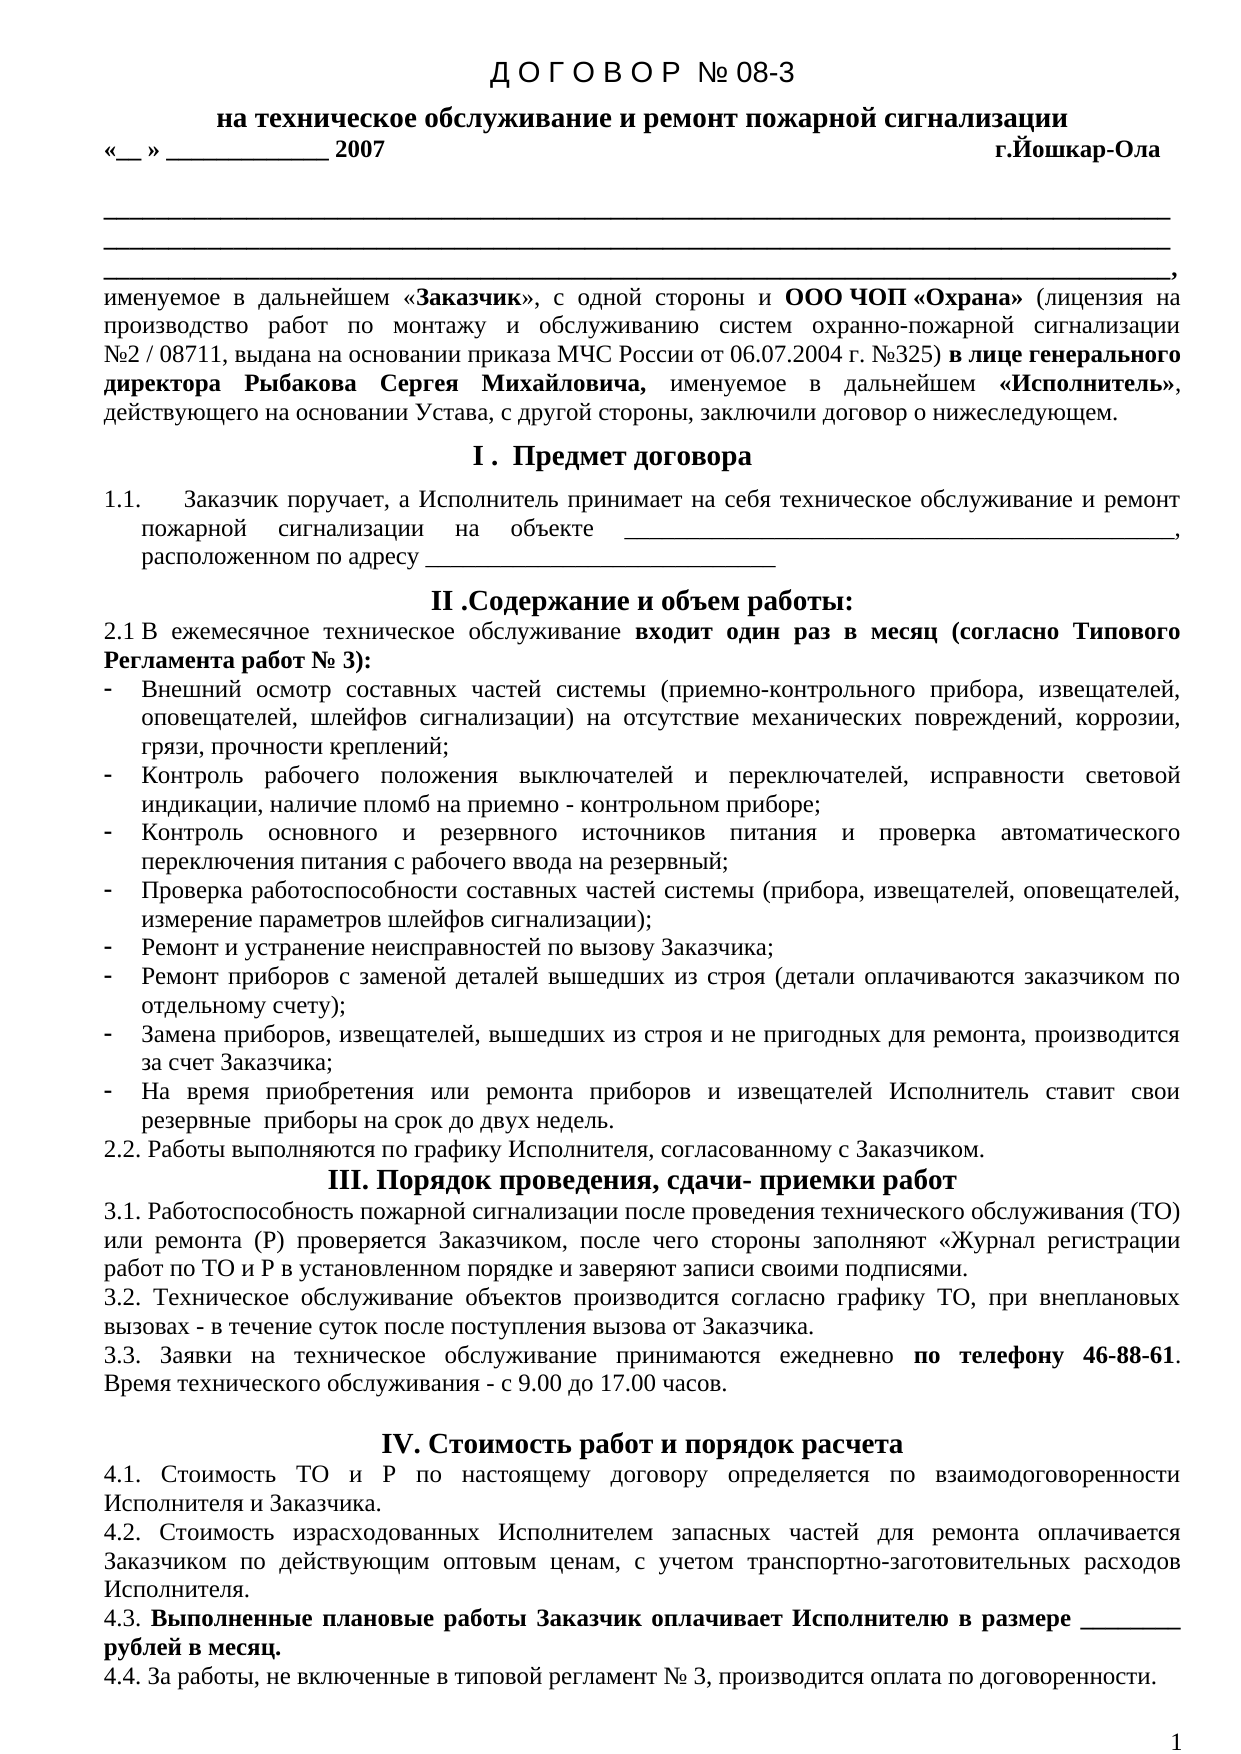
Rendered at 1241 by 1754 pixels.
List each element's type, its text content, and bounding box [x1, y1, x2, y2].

list На время приобретения или ремонта приборов и извещателей Исполнитель ставит свои резервные приборы на срок до двух недель. [103, 1076, 1181, 1134]
text II .Содержание и объем работы: [103, 583, 1181, 616]
list Проверка работоспособности составных частей системы (прибора, извещателей, оповещателей, измерение параметров шлейфов сигнализации); [103, 875, 1181, 932]
list Ремонт приборов с заменой деталей вышедших из строя (детали оплачиваются заказчиком по отдельному счету); [103, 961, 1181, 1019]
text на техническое обслуживание и ремонт пожарной сигнализации [103, 101, 1181, 134]
text I . Предмет договора [398, 438, 1181, 471]
text 3.2. Техническое обслуживание объектов производится согласно графику ТО, при внеплановых вызовах - в течение суток после поступления вызова от Заказчика. [103, 1282, 1181, 1340]
text ______________________________________________________________________________________________________________________________________________________________________________________________________________________________________________________, именуемое в дальнейшем «Заказчик», с одной стороны и ООО ЧОП «Охрана» (лицензия на производство работ по монтажу и обслуживанию систем охранно-пожарной сигнализации №2 / 08711, выдана на основании приказа МЧС России от 06.07.2004 г. №325) в лице генерального директора Рыбакова Сергея Михайловича, именуемое в дальнейшем «Исполнитель», действующего на основании Устава, с другой стороны, заключили договор о нижеследующем. [103, 192, 1181, 425]
text 4.4. За работы, не включенные в типовой регламент № 3, производится оплата по договоренности. [103, 1661, 1181, 1689]
text «__ » _____________ 2007 г.Йошкар-Ола [103, 134, 1181, 163]
title Д О Г О В О Р № 08-3 [103, 54, 1181, 88]
text 4.3. Выполненные плановые работы Заказчик оплачивает Исполнителю в размере ________ рублей в месяц. [103, 1603, 1181, 1661]
list Ремонт и устранение неисправностей по вызову Заказчика; [103, 932, 1181, 961]
list Замена приборов, извещателей, вышедших из строя и не пригодных для ремонта, производится за счет Заказчика; [103, 1019, 1181, 1076]
list Внешний осмотр составных частей системы (приемно-контрольного прибора, извещателей, оповещателей, шлейфов сигнализации) на отсутствие механических повреждений, коррозии, грязи, прочности креплений; [103, 674, 1181, 760]
text 2.1 В ежемесячное техническое обслуживание входит один раз в месяц (согласно Типового Регламента работ № 3): [103, 616, 1181, 674]
text IV. Стоимость работ и порядок расчета [103, 1426, 1181, 1459]
text 3.1. Работоспособность пожарной сигнализации после проведения технического обслуживания (ТО) или ремонта (Р) проверяется Заказчиком, после чего стороны заполняют «Журнал регистрации работ по ТО и Р в установленном порядке и заверяют записи своими подписями. [103, 1196, 1181, 1282]
text 2.2. Работы выполняются по графику Исполнителя, согласованному с Заказчиком. [103, 1134, 1181, 1162]
text III. Порядок проведения, сдачи- приемки работ [103, 1162, 1181, 1196]
text 4.1. Стоимость ТО и Р по настоящему договору определяется по взаимодоговоренности Исполнителя и Заказчика. [103, 1459, 1181, 1517]
list Контроль основного и резервного источников питания и проверка автоматического переключения питания с рабочего ввода на резервный; [103, 817, 1181, 875]
list Заказчик поручает, а Исполнитель принимает на себя техническое обслуживание и ремонт пожарной сигнализации на объекте ____________________________________________, расположенном по адресу ____________________________ [103, 484, 1181, 570]
text 4.2. Стоимость израсходованных Исполнителем запасных частей для ремонта оплачивается Заказчиком по действующим оптовым ценам, с учетом транспортно-заготовительных расходов Исполнителя. [103, 1517, 1181, 1603]
text 3.3. Заявки на техническое обслуживание принимаются ежедневно по телефону 46-88-61. Время технического обслуживания - с 9.00 до 17.00 часов. [103, 1340, 1181, 1397]
list Контроль рабочего положения выключателей и переключателей, исправности световой индикации, наличие пломб на приемно ‑ контрольном приборе; [103, 760, 1181, 817]
